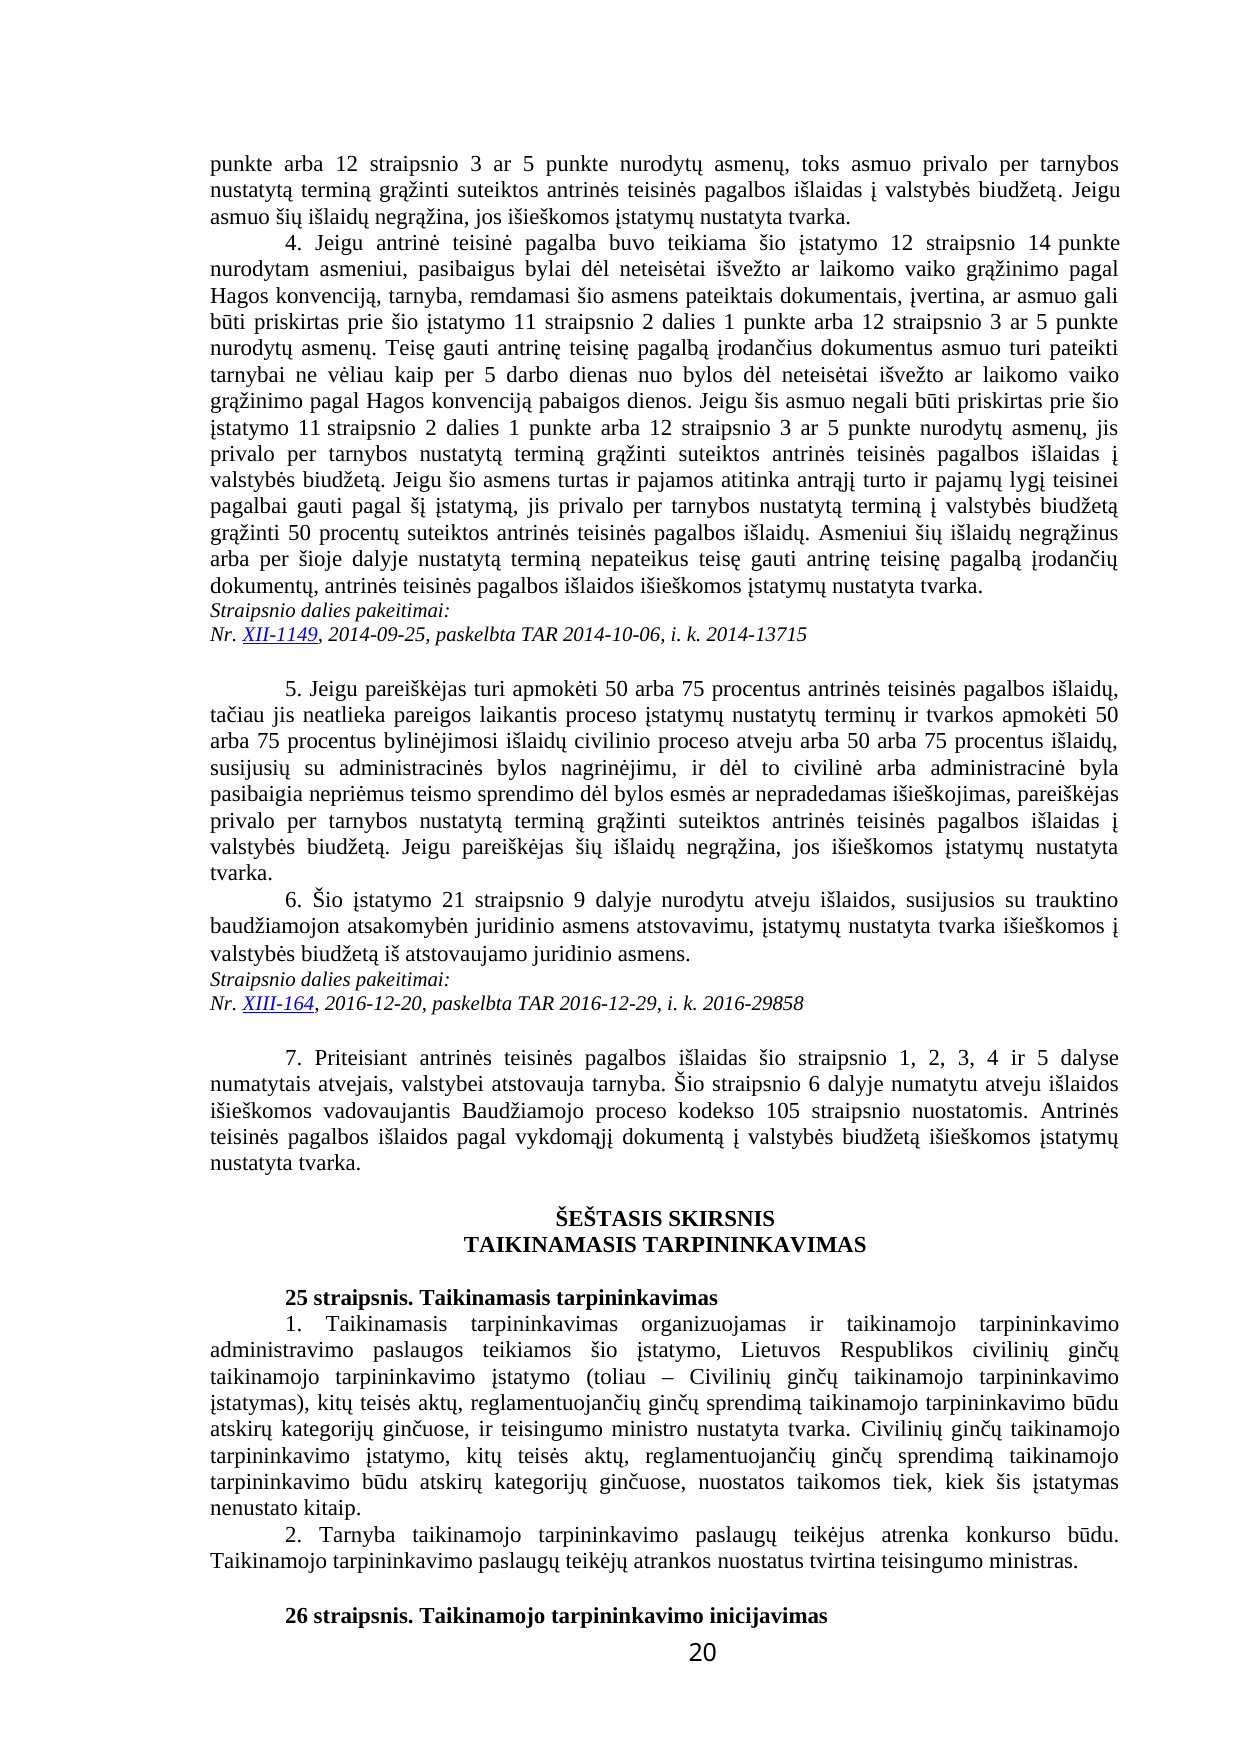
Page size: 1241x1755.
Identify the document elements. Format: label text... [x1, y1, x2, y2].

text 7. Priteisiant antrinės teisinės pagalbos išlaidas šio straipsnio 1, 2, 3, 4 ir 5 dalyse numatytais atvejais, valstybei atstovauja tarnyba. Šio straipsnio 6 dalyje numatytu atveju išlaidos išieškomos vadovaujantis Baudžiamojo proceso kodekso 105 straipsnio nuostatomis. Antrinės teisinės pagalbos išlaidos pagal vykdomąjį dokumentą į valstybės biudžetą išieškomos įstatymų nustatyta tvarka. [210, 1044, 1120, 1176]
text 4. Jeigu antrinė teisinė pagalba buvo teikiama šio įstatymo 12 straipsnio 14 punkte nurodytam asmeniui, pasibaigus bylai dėl neteisėtai išvežto ar laikomo vaiko grąžinimo pagal Hagos konvenciją, tarnyba, remdamasi šio asmens pateiktais dokumentais, įvertina, ar asmuo gali būti priskirtas prie šio įstatymo 11 straipsnio 2 dalies 1 punkte arba 12 straipsnio 3 ar 5 punkte nurodytų asmenų. Teisę gauti antrinę teisinę pagalbą įrodančius dokumentus asmuo turi pateikti tarnybai ne vėliau kaip per 5 darbo dienas nuo bylos dėl neteisėtai išvežto ar laikomo vaiko grąžinimo pagal Hagos konvenciją pabaigos dienos. Jeigu šis asmuo negali būti priskirtas prie šio įstatymo 11 straipsnio 2 dalies 1 punkte arba 12 straipsnio 3 ar 5 punkte nurodytų asmenų, jis privalo per tarnybos nustatytą terminą grąžinti suteiktos antrinės teisinės pagalbos išlaidas į valstybės biudžetą. Jeigu šio asmens turtas ir pajamos atitinka antrąjį turto ir pajamų lygį teisinei pagalbai gauti pagal šį įstatymą, jis privalo per tarnybos nustatytą terminą į valstybės biudžetą grąžinti 50 procentų suteiktos antrinės teisinės pagalbos išlaidų. Asmeniui šių išlaidų negrąžinus arba per šioje dalyje nustatytą terminą nepateikus teisę gauti antrinę teisinę pagalbą įrodančių dokumentų, antrinės teisinės pagalbos išlaidos išieškomos įstatymų nustatyta tvarka. [210, 229, 1120, 598]
text 6. Šio įstatymo 21 straipsnio 9 dalyje nurodytu atveju išlaidos, susijusios su trauktino baudžiamojon atsakomybėn juridinio asmens atstovavimu, įstatymų nustatyta tvarka išieškomos į valstybės biudžetą iš atstovaujamo juridinio asmens. [210, 886, 1120, 967]
text punkte arba 12 straipsnio 3 ar 5 punkte nurodytų asmenų, toks asmuo privalo per tarnybos nustatytą terminą grąžinti suteiktos antrinės teisinės pagalbos išlaidas į valstybės biudžetą. Jeigu asmuo šių išlaidų negrąžina, jos išieškomos įstatymų nustatyta tvarka. [210, 150, 1120, 229]
text 2. Tarnyba taikinamojo tarpininkavimo paslaugų teikėjus atrenka konkurso būdu. Taikinamojo tarpininkavimo paslaugų teikėjų atrankos nuostatus tvirtina teisingumo ministras. [210, 1521, 1120, 1573]
text Straipsnio dalies pakeitimai: [210, 598, 1120, 622]
text TAIKINAMASIS TARPININKAVIMAS [210, 1231, 1120, 1257]
text ŠEŠTASIS SKIRSNIS [210, 1204, 1120, 1231]
text 5. Jeigu pareiškėjas turi apmokėti 50 arba 75 procentus antrinės teisinės pagalbos išlaidų, tačiau jis neatlieka pareigos laikantis proceso įstatymų nustatytų terminų ir tvarkos apmokėti 50 arba 75 procentus bylinėjimosi išlaidų civilinio proceso atveju arba 50 arba 75 procentus išlaidų, susijusių su administracinės bylos nagrinėjimu, ir dėl to civilinė arba administracinė byla pasibaigia nepriėmus teismo sprendimo dėl bylos esmės ar nepradedamas išieškojimas, pareiškėjas privalo per tarnybos nustatytą terminą grąžinti suteiktos antrinės teisinės pagalbos išlaidas į valstybės biudžetą. Jeigu pareiškėjas šių išlaidų negrąžina, jos išieškomos įstatymų nustatyta tvarka. [210, 675, 1120, 886]
text Nr. XIII-164, 2016-12-20, paskelbta TAR 2016-12-29, i. k. 2016-29858 [210, 991, 1120, 1015]
text 1. Taikinamasis tarpininkavimas organizuojamas ir taikinamojo tarpininkavimo administravimo paslaugos teikiamos šio įstatymo, Lietuvos Respublikos civilinių ginčų taikinamojo tarpininkavimo įstatymo (toliau – Civilinių ginčų taikinamojo tarpininkavimo įstatymas), kitų teisės aktų, reglamentuojančių ginčų sprendimą taikinamojo tarpininkavimo būdu atskirų kategorijų ginčuose, ir teisingumo ministro nustatyta tvarka. Civilinių ginčų taikinamojo tarpininkavimo įstatymo, kitų teisės aktų, reglamentuojančių ginčų sprendimą taikinamojo tarpininkavimo būdu atskirų kategorijų ginčuose, nuostatos taikomos tiek, kiek šis įstatymas nenustato kitaip. [210, 1310, 1120, 1521]
text 25 straipsnis. Taikinamasis tarpininkavimas [210, 1284, 1120, 1310]
text Straipsnio dalies pakeitimai: [210, 967, 1120, 991]
text 26 straipsnis. Taikinamojo tarpininkavimo inicijavimas [210, 1602, 1120, 1629]
text Nr. XII-1149, 2014-09-25, paskelbta TAR 2014-10-06, i. k. 2014-13715 [210, 622, 1120, 646]
